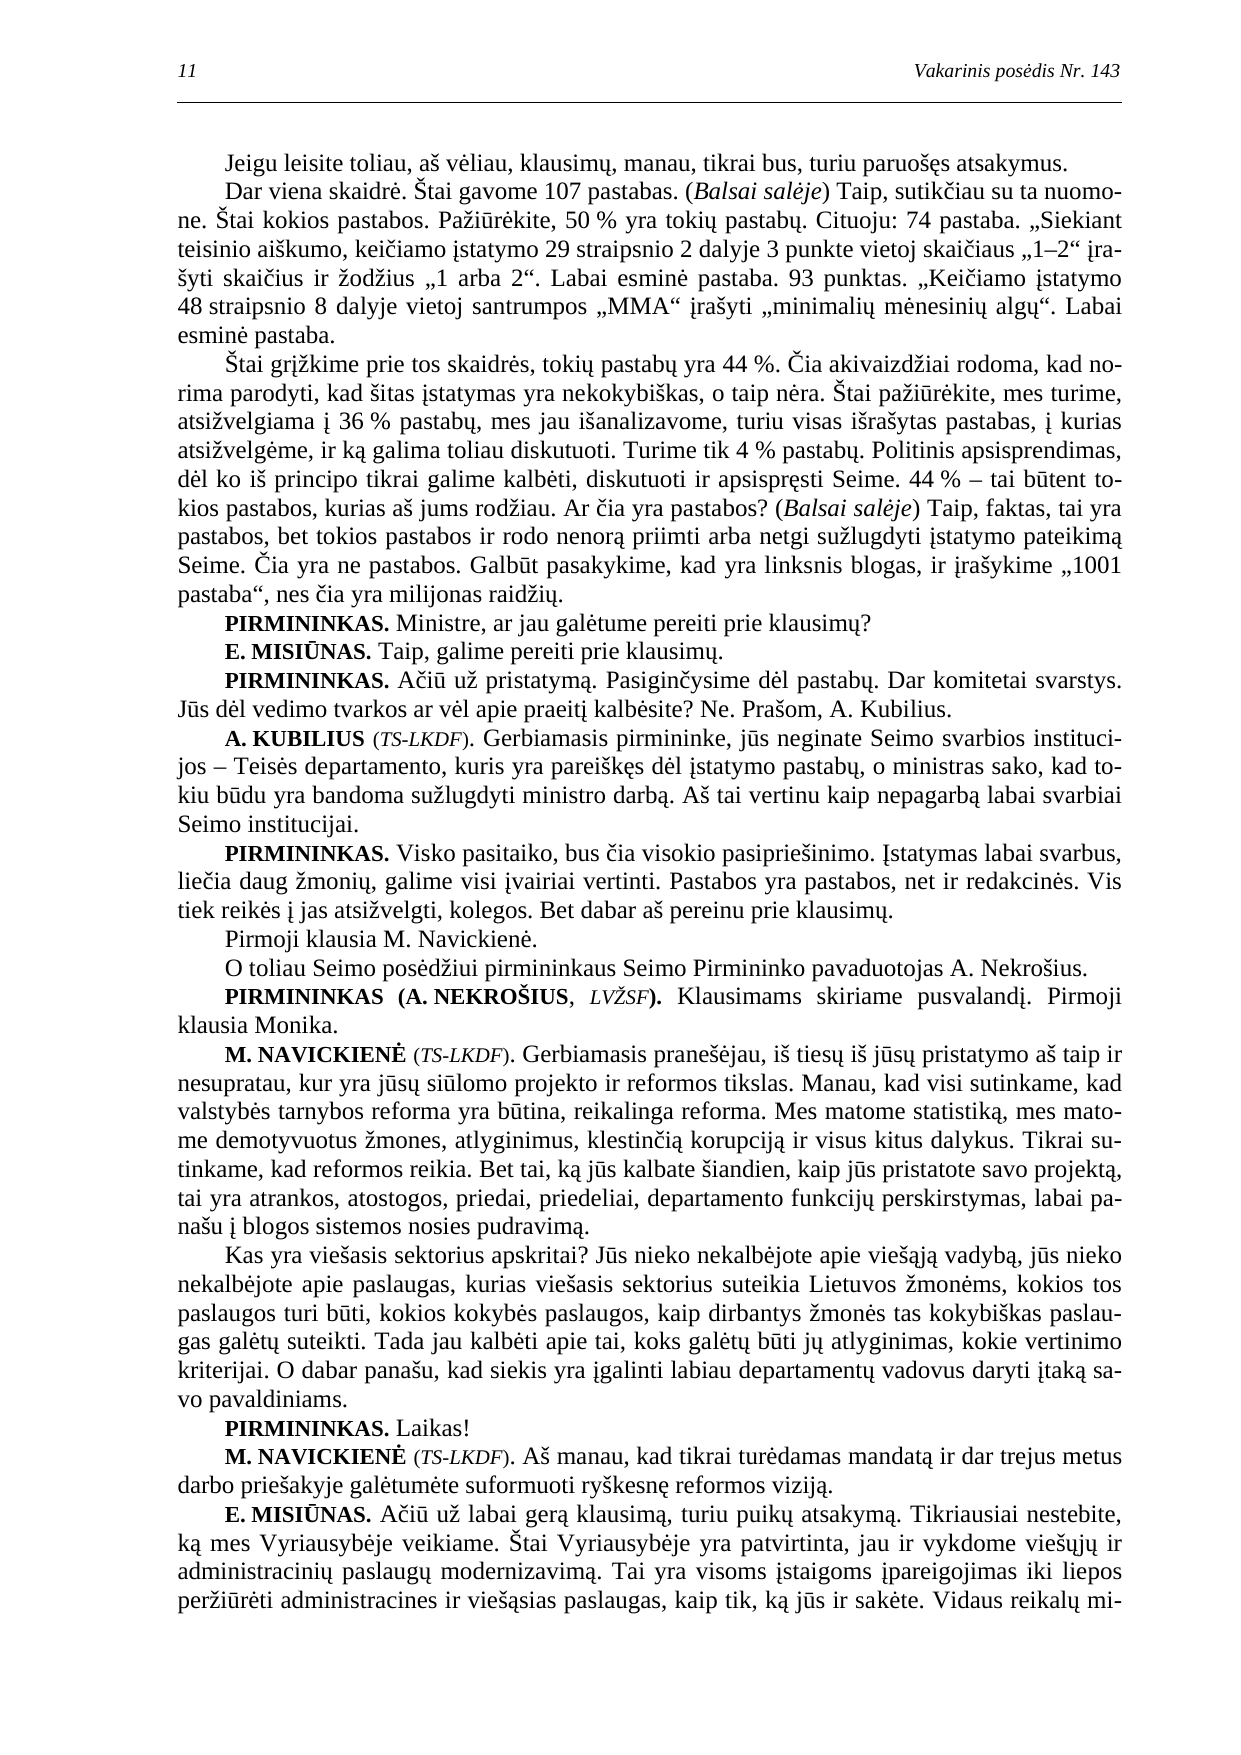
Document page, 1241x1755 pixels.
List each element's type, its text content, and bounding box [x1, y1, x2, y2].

text PIRMININKAS. Lai­kas! [177, 1413, 1122, 1441]
text Dar vie­na skaid­rė. Štai ga­vo­me 107 pa­sta­bas. (Bal­sai sa­lė­je) Taip, su­tik­čiau su ta nuo­mo­ne. Štai ko­kios pa­sta­bos. Pa­žiū­rė­ki­te, 50 % yra to­kių pa­sta­bų. Ci­tuo­ju: 74 pa­sta­ba. „Sie­kiant tei­si­nio aiš­ku­mo, kei­čia­mo įsta­ty­mo 29 straips­nio 2 da­ly­je 3 punk­te vie­toj skai­čiaus „1–2“ įra­šy­ti skai­čius ir žo­džius „1 ar­ba 2“. La­bai es­mi­nė pa­sta­ba. 93 punk­tas. „Kei­čia­mo įsta­ty­mo 48 straips­nio 8 da­ly­je vie­toj san­trum­pos „MMA“ įra­šy­ti „mi­ni­ma­lių mė­ne­si­nių al­gų“. La­bai es­mi­nė pa­sta­ba. [177, 176, 1122, 349]
text PIRMININKAS. Mi­nist­re, ar jau ga­lė­tu­me per­ei­ti prie klau­si­mų? [177, 608, 1122, 636]
text Jei­gu lei­si­te to­liau, aš vė­liau, klau­si­mų, ma­nau, tik­rai bus, tu­riu pa­ruo­šęs at­sa­ky­mus. [177, 148, 1122, 176]
text E. MISIŪNAS. Taip, ga­li­me per­ei­ti prie klau­si­mų. [177, 636, 1122, 665]
text E. MISIŪNAS. Ačiū už la­bai ge­rą klau­si­mą, tu­riu pui­kų at­sa­ky­mą. Tik­riau­siai ne­ste­bi­te, ką mes Vy­riau­sy­bė­je vei­kia­me. Štai Vy­riau­sy­bė­je yra pa­tvir­tin­ta, jau ir vyk­do­me vie­šų­jų ir ad­mi­nist­ra­ci­nių pa­slau­gų mo­der­ni­za­vi­mą. Tai yra vi­soms įstai­goms įpa­rei­go­ji­mas iki lie­pos per­žiū­rė­ti ad­mi­nist­ra­ci­nes ir vie­šą­sias pa­slau­gas, kaip tik, ką jūs ir sa­kė­te. Vi­daus rei­ka­lų mi­ [177, 1499, 1122, 1614]
text M. NAVICKIENĖ (TS-LKDF). Aš ma­nau, kad tik­rai tu­rė­da­mas man­da­tą ir dar tre­jus me­tus dar­bo prie­ša­ky­je ga­lė­tu­mė­te su­for­muo­ti ryš­kes­nę re­for­mos vi­zi­ją. [177, 1441, 1122, 1499]
text O to­liau Sei­mo po­sė­džiui pir­mi­nin­kaus Sei­mo Pir­mi­nin­ko pa­va­duo­to­jas A. Ne­kro­šius. [177, 953, 1122, 981]
text PIRMININKAS. Vis­ko pa­si­tai­ko, bus čia vi­so­kio pa­si­prie­ši­ni­mo. Įsta­ty­mas la­bai svar­bus, lie­čia daug žmo­nių, ga­li­me vi­si įvai­riai ver­tin­ti. Pa­sta­bos yra pa­sta­bos, net ir re­dak­ci­nės. Vis tiek rei­kės į jas at­si­žvelg­ti, ko­le­gos. Bet da­bar aš per­ei­nu prie klau­si­mų. [177, 838, 1122, 924]
text Kas yra vie­ša­sis sek­to­rius ap­skri­tai? Jūs nie­ko ne­kal­bė­jo­te apie vie­šą­ją va­dy­bą, jūs nie­ko ne­kal­bė­jo­te apie pa­slau­gas, ku­rias vie­ša­sis sek­to­rius su­tei­kia Lie­tu­vos žmo­nėms, ko­kios tos pa­slau­gos tu­ri bū­ti, ko­kios ko­ky­bės pa­slau­gos, kaip dir­ban­tys žmo­nės tas ko­ky­biš­kas pa­slau­gas ga­lė­tų su­teik­ti. Ta­da jau kal­bė­ti apie tai, koks ga­lė­tų bū­ti jų at­ly­gi­ni­mas, ko­kie ver­ti­ni­mo kri­te­ri­jai. O da­bar pa­na­šu, kad sie­kis yra įga­lin­ti la­biau de­par­ta­men­tų va­do­vus da­ry­ti įta­ką sa­vo pa­val­di­niams. [177, 1240, 1122, 1413]
text A. KUBILIUS (TS-LKDF). Ger­bia­ma­sis pir­mi­nin­ke, jūs ne­gi­na­te Sei­mo svar­bios ins­ti­tu­ci­jos – Tei­sės de­par­ta­men­to, ku­ris yra pa­reiš­kęs dėl įsta­ty­mo pa­sta­bų, o mi­nist­ras sa­ko, kad to­kiu bū­du yra ban­do­ma suž­lug­dy­ti mi­nist­ro dar­bą. Aš tai ver­ti­nu kaip ne­pa­gar­bą la­bai svar­biai Sei­mo ins­ti­tu­ci­jai. [177, 723, 1122, 838]
text Štai grįž­ki­me prie tos skaid­rės, to­kių pa­sta­bų yra 44 %. Čia aki­vaiz­džiai ro­do­ma, kad no­ri­ma pa­ro­dy­ti, kad ši­tas įsta­ty­mas yra ne­ko­ky­biš­kas, o taip nė­ra. Štai pa­žiū­rė­ki­te, mes tu­ri­me, at­si­žvel­gia­ma į 36 % pa­sta­bų, mes jau iš­ana­li­za­vo­me, tu­riu vi­sas iš­ra­šy­tas pa­sta­bas, į ku­rias at­si­žvel­gė­me, ir ką ga­li­ma to­liau dis­ku­tuo­ti. Tu­ri­me tik 4 % pa­sta­bų. Po­li­ti­nis ap­si­spren­di­mas, dėl ko iš prin­ci­po tik­rai ga­li­me kal­bė­ti, dis­ku­tuo­ti ir ap­si­spręs­ti Sei­me. 44 % – tai bū­tent to­kios pa­sta­bos, ku­rias aš jums ro­džiau. Ar čia yra pa­sta­bos? (Bal­sai sa­lė­je) Taip, fak­tas, tai yra pa­sta­bos, bet to­kios pa­sta­bos ir ro­do ne­no­rą pri­im­ti ar­ba net­gi suž­lug­dy­ti įsta­ty­mo pa­tei­ki­mą Sei­me. Čia yra ne pa­sta­bos. Gal­būt pa­sa­ky­ki­me, kad yra links­nis blo­gas, ir įra­šy­ki­me „1001 pa­sta­ba“, nes čia yra mi­li­jo­nas rai­džių. [177, 349, 1122, 608]
text M. NAVICKIENĖ (TS-LKDF). Ger­bia­ma­sis pra­ne­šė­jau, iš tie­sų iš jū­sų pri­sta­ty­mo aš taip ir ne­su­pra­tau, kur yra jū­sų siū­lo­mo pro­jek­to ir re­for­mos tiks­las. Ma­nau, kad vi­si su­tin­ka­me, kad vals­ty­bės tar­ny­bos re­for­ma yra bū­ti­na, rei­ka­lin­ga re­for­ma. Mes ma­to­me sta­tis­ti­ką, mes ma­to­me de­mo­ty­vuo­tus žmo­nes, at­ly­gi­ni­mus, kles­tin­čią ko­rup­ci­ją ir vi­sus ki­tus da­ly­kus. Tik­rai su­tin­ka­me, kad re­for­mos rei­kia. Bet tai, ką jūs kal­ba­te šian­dien, kaip jūs pri­sta­to­te sa­vo pro­jek­tą, tai yra at­ran­kos, atos­to­gos, prie­dai, prie­de­liai, de­par­ta­men­to funk­ci­jų per­skirs­ty­mas, la­bai pa­na­šu į blo­gos sis­te­mos no­sies pud­ra­vi­mą. [177, 1039, 1122, 1240]
text PIRMININKAS. Ačiū už pri­sta­ty­mą. Pa­si­gin­čy­si­me dėl pa­sta­bų. Dar ko­mi­te­tai svars­tys. Jūs dėl ve­di­mo tvar­kos ar vėl apie pra­ei­tį kal­bė­si­te? Ne. Pra­šom, A. Ku­bi­lius. [177, 665, 1122, 723]
text Pir­mo­ji klau­sia M. Na­vic­kie­nė. [177, 924, 1122, 953]
text PIRMININKAS (A. NEKROŠIUS, LVŽSF). Klau­si­mams ski­ria­me pus­va­lan­dį. Pir­mo­ji klau­sia Mo­ni­ka. [177, 981, 1122, 1039]
